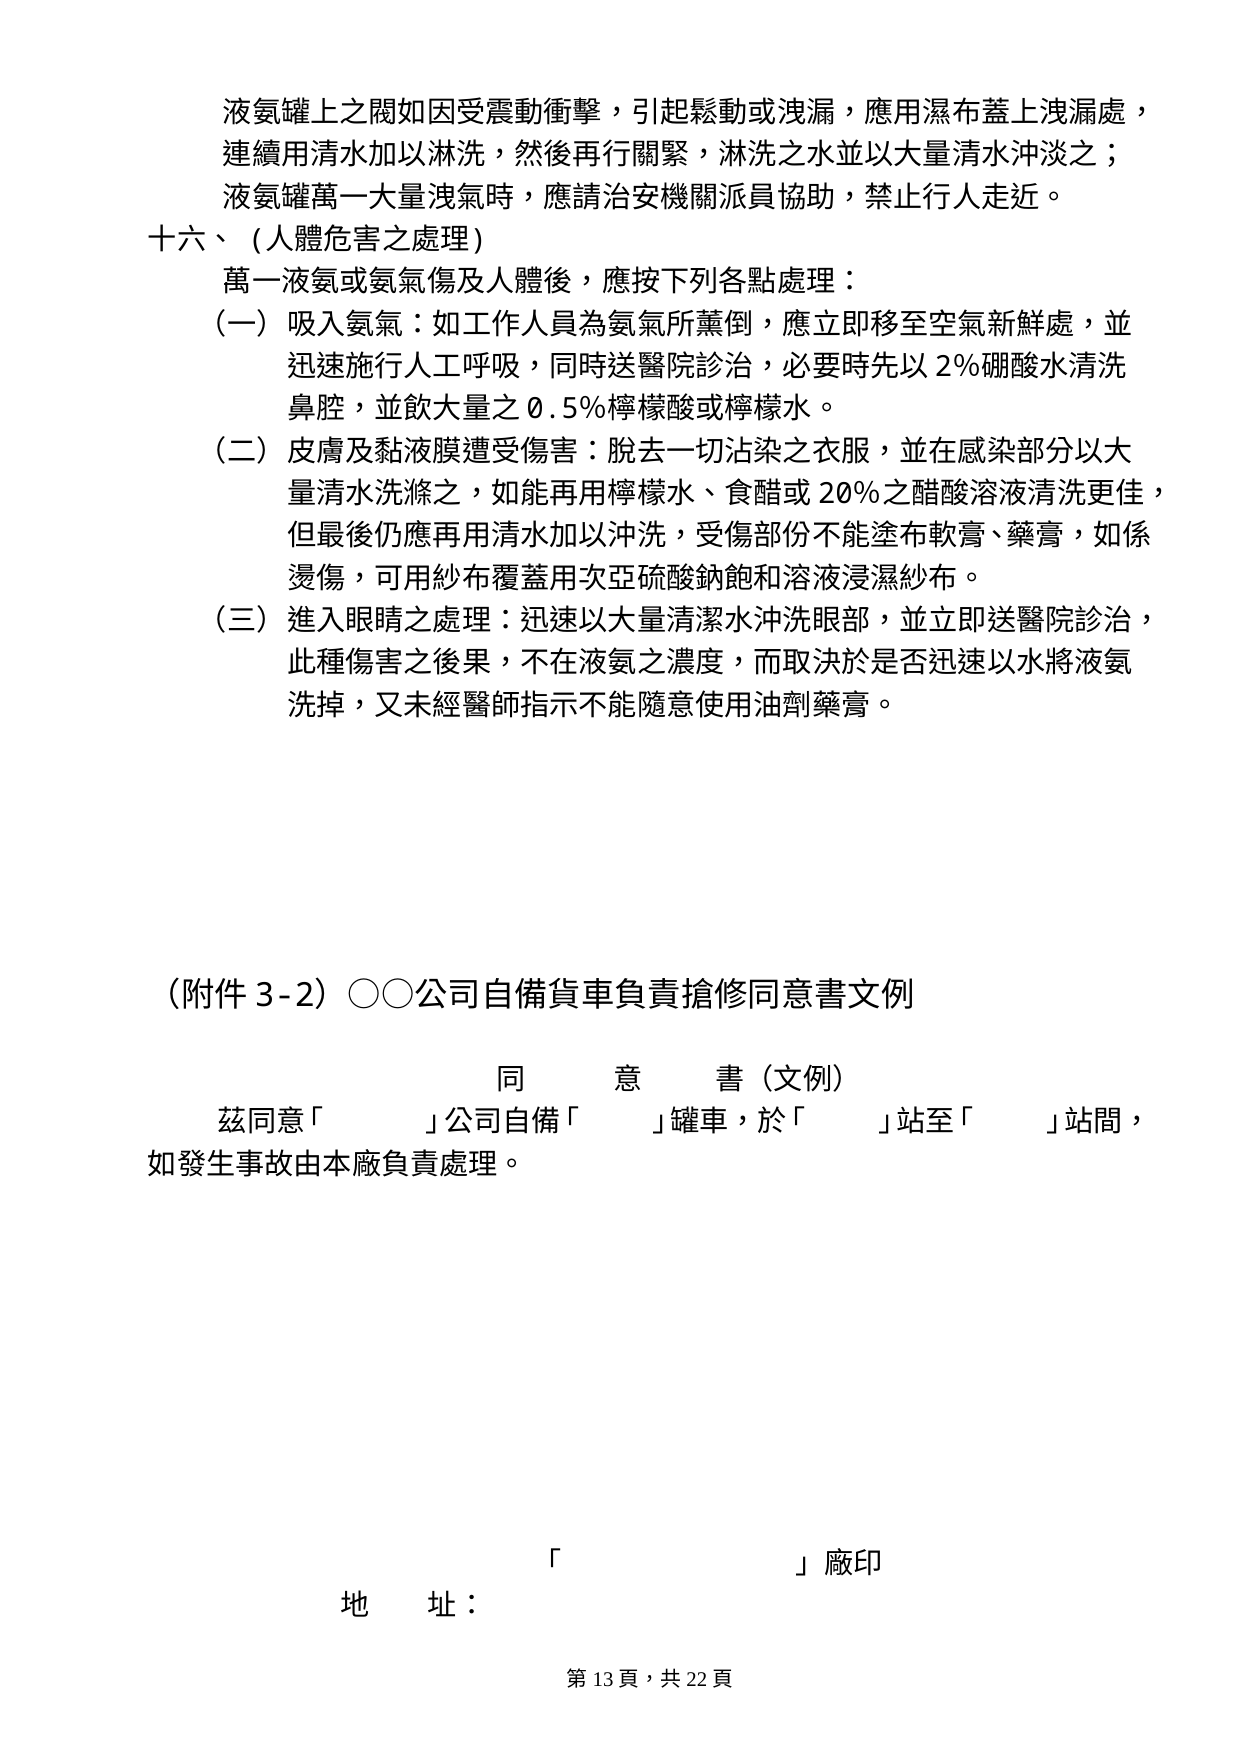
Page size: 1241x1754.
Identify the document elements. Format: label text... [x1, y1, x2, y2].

text 同 意 書（文例） [148, 1056, 1152, 1098]
list 進入眼睛之處理：迅速以大量清潔水沖洗眼部，並立即送醫院診治，此種傷害之後果，不在液氨之濃度，而取決於是否迅速以水將液氨洗掉，又未經醫師指示不能隨意使用油劑藥膏。 [198, 597, 1152, 723]
subtitle （附件3-2）○○公司自備貨車負責搶修同意書文例 [148, 967, 1152, 1016]
list 吸入氨氣：如工作人員為氨氣所薰倒，應立即移至空氣新鮮處，並迅速施行人工呼吸，同時送醫院診治，必要時先以2％硼酸水清洗鼻腔，並飲大量之0.5％檸檬酸或檸檬水。 [198, 300, 1152, 427]
list (人體危害之處理) [148, 216, 1152, 258]
text 萬一液氨或氨氣傷及人體後，應按下列各點處理： [223, 258, 1152, 300]
text 茲同意「 」公司自備「 」罐車，於「 」站至「 」站間，如發生事故由本廠負責處理。 [148, 1098, 1152, 1182]
list 皮膚及黏液膜遭受傷害：脫去一切沾染之衣服，並在感染部分以大量清水洗滌之，如能再用檸檬水、食醋或20％之醋酸溶液清洗更佳，但最後仍應再用清水加以沖洗，受傷部份不能塗布軟膏、藥膏，如係燙傷，可用紗布覆蓋用次亞硫酸鈉飽和溶液浸濕紗布。 [198, 427, 1152, 597]
text 地 址： [148, 1582, 1152, 1624]
text 液氨罐上之閥如因受震動衝擊，引起鬆動或洩漏，應用濕布蓋上洩漏處，連續用清水加以淋洗，然後再行關緊，淋洗之水並以大量清水沖淡之；液氨罐萬一大量洩氣時，應請治安機關派員協助，禁止行人走近。 [223, 89, 1152, 216]
text 「 」廠印 [148, 1540, 1152, 1582]
